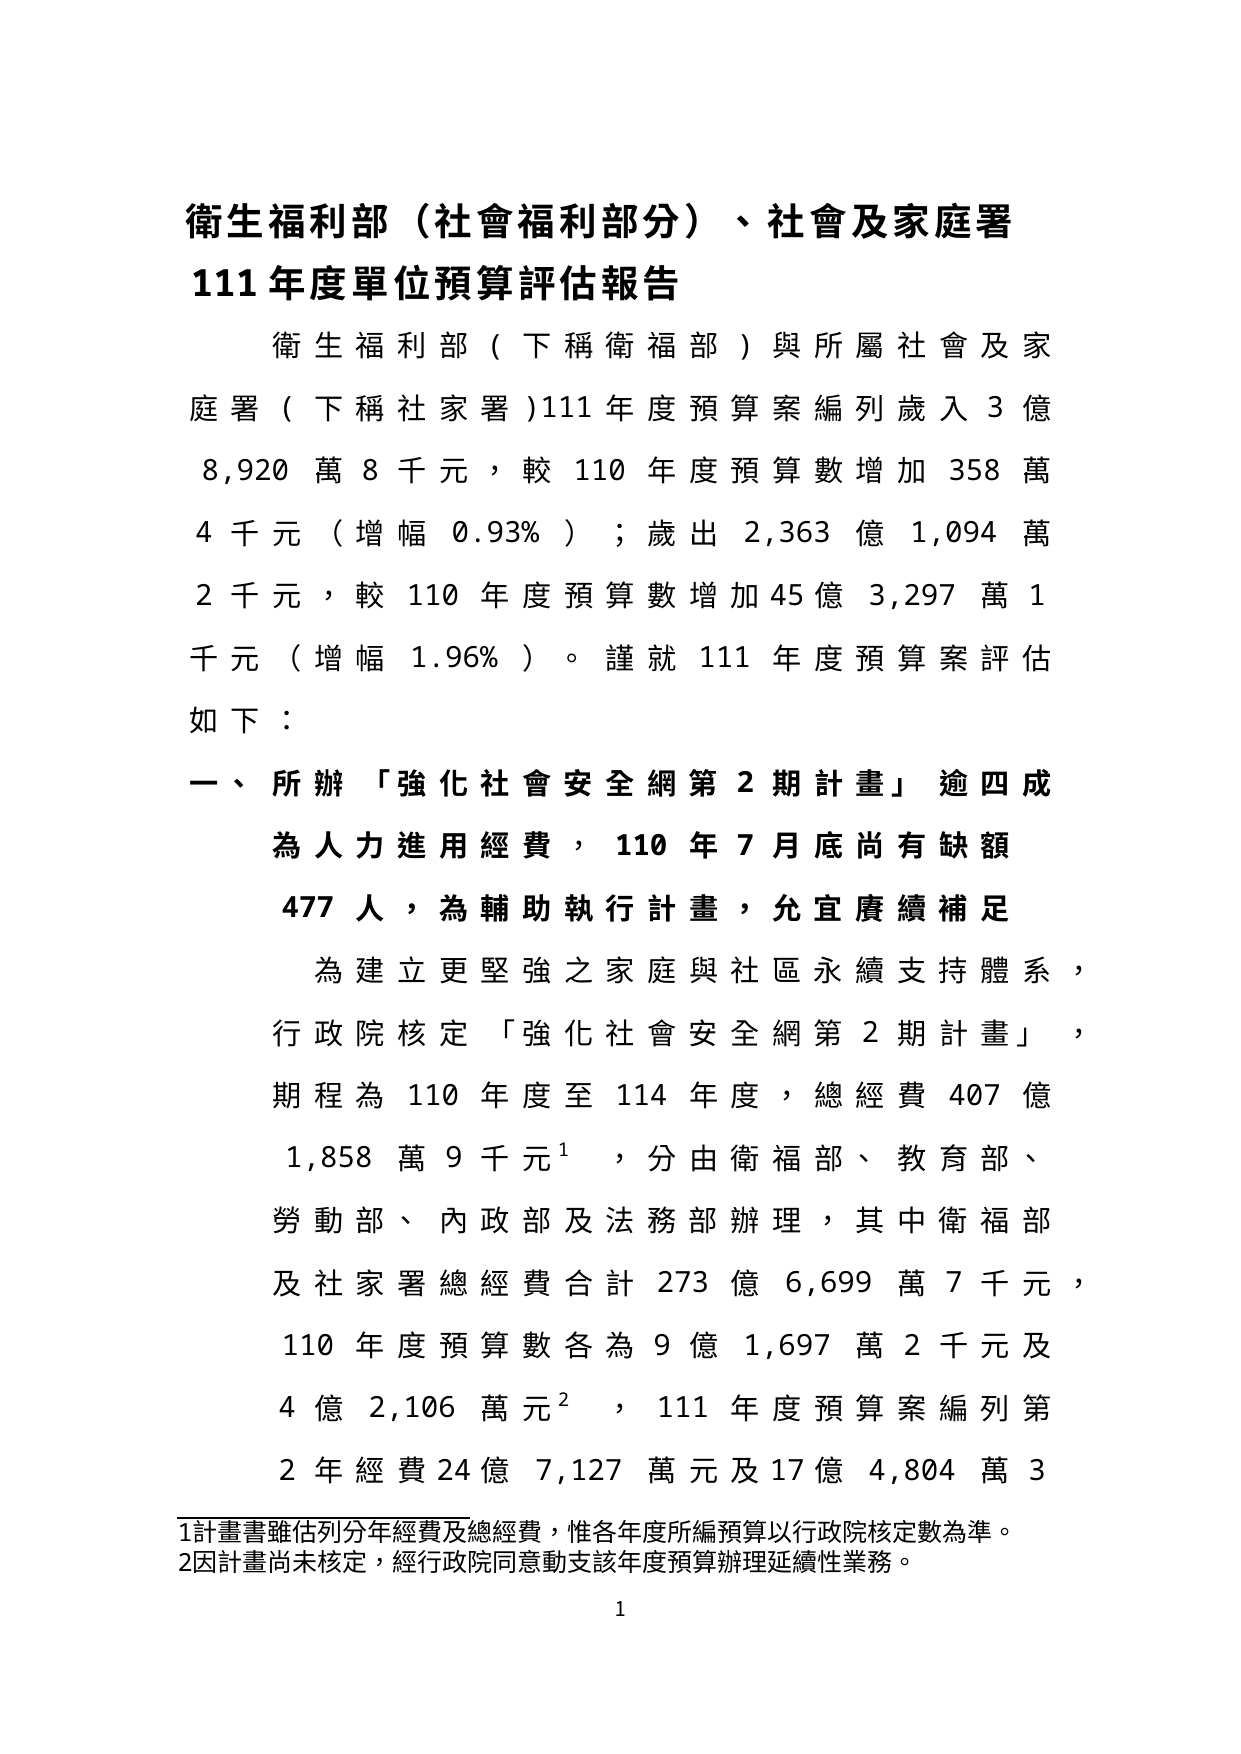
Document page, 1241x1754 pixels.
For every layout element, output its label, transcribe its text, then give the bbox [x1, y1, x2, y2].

text 衛生福利部(下稱衛福部)與所屬社會及家庭署(下稱社家署)111年度預算案編列歲入3億8,920萬8千元，較110年度預算數增加358萬4千元（增幅0.93%）；歲出2,363億1,094萬2千元，較110年度預算數增加45億3,297萬1千元（增幅1.96%）。謹就111年度預算案評估如下： [183, 302, 1058, 740]
text 為建立更堅強之家庭與社區永續支持體系，行政院核定「強化社會安全網第2期計畫」，期程為110年度至114年度，總經費407億1,858萬9千元，分由衛福部、教育部、勞動部、內政部及法務部辦理，其中衛福部及社家署總經費合計273億6,699萬7千元，110年度預算數各為9億1,697萬2千元及4億2,106萬元，111年度預算案編列第2年經費24億7,127萬元及17億4,804萬3千元，編列情形詳表1。 [242, 927, 1058, 1490]
text 因計畫尚未核定，經行政院同意動支該年度預算辦理延續性業務。 [177, 1548, 1063, 1577]
text 衛生福利部（社會福利部分）、社會及家庭署111年度單位預算評估報告 [183, 177, 1058, 302]
text 計畫書雖估列分年經費及總經費，惟各年度所編預算以行政院核定數為準。 [177, 1518, 1063, 1548]
text 一、所辦「強化社會安全網第2期計畫」逾四成為人力進用經費，110年7月底尚有缺額477人，為輔助執行計畫，允宜賡續補足 [183, 740, 1058, 927]
